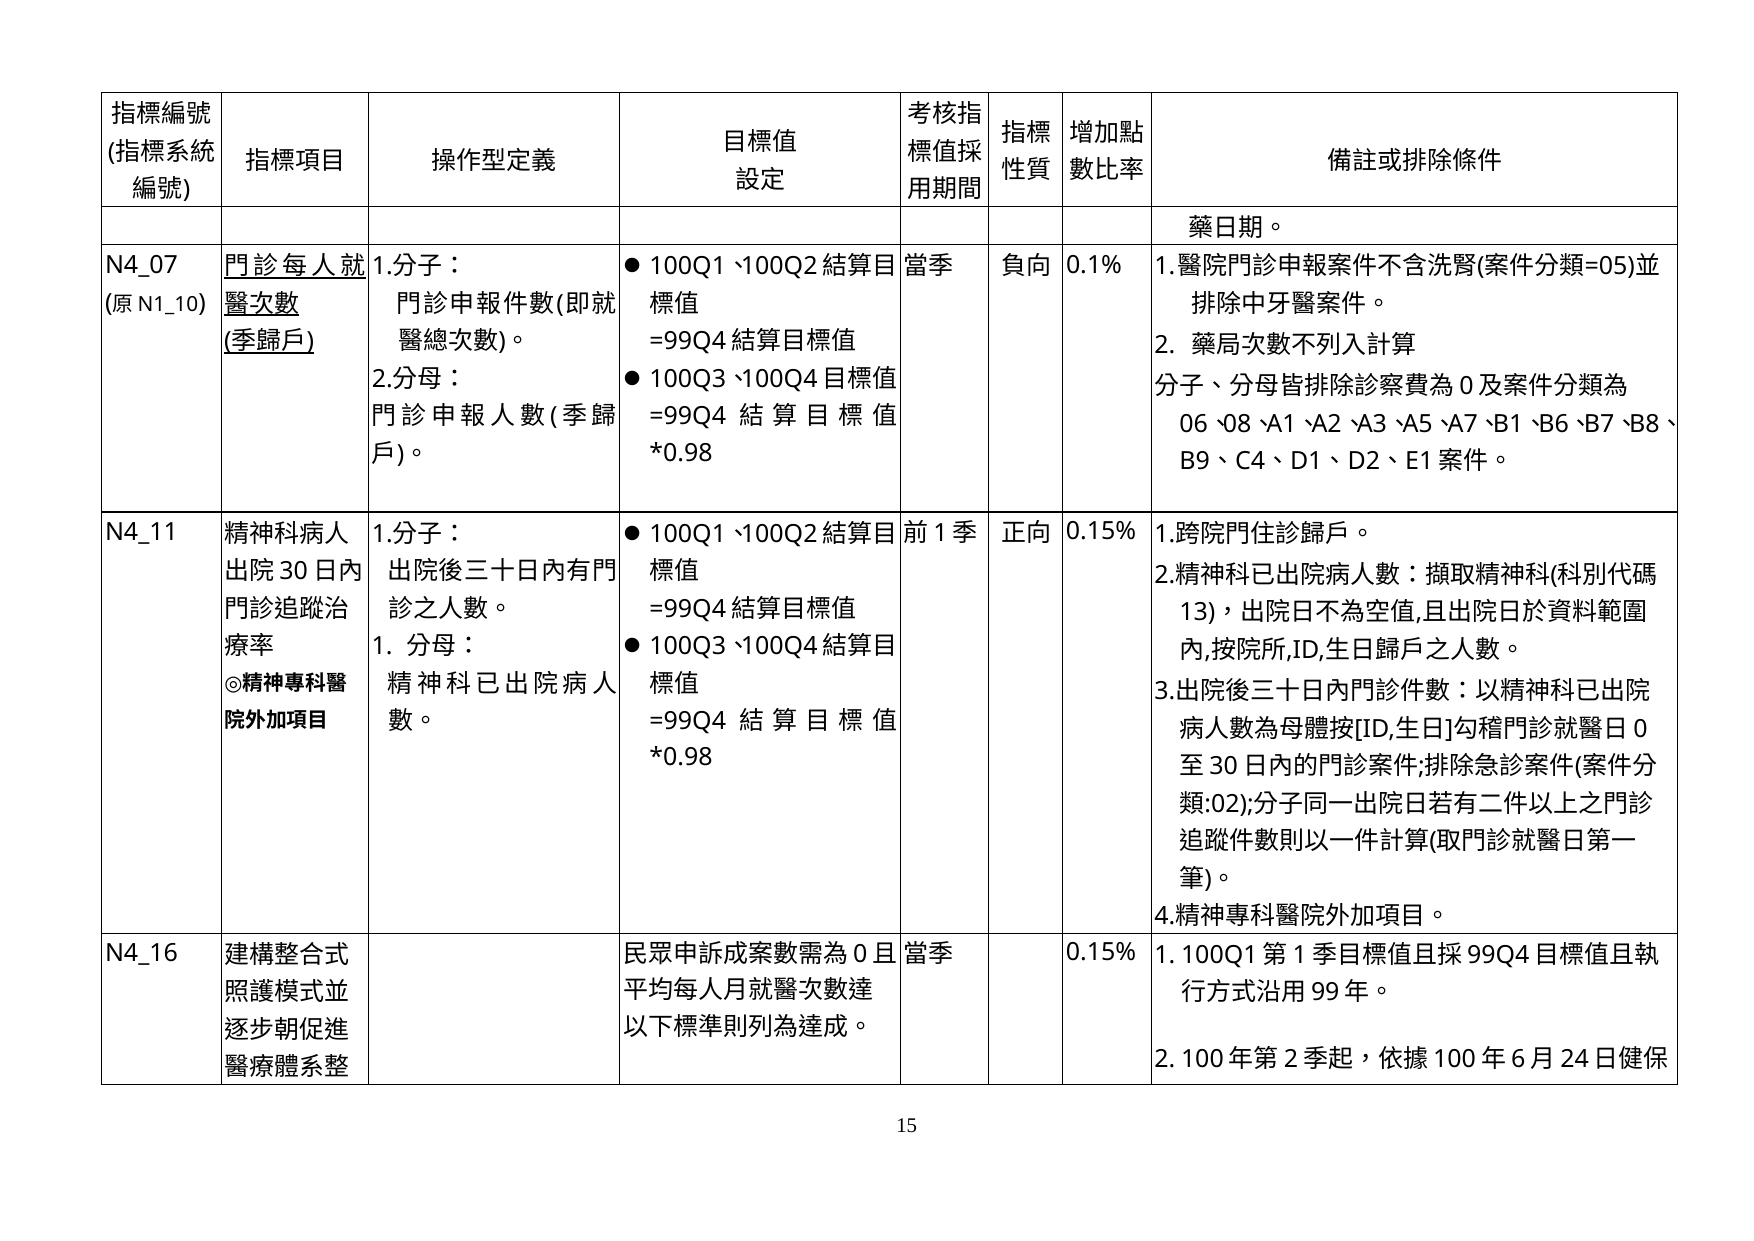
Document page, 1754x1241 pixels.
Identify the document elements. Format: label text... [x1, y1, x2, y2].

table_cell 藥日期。 [1152, 207, 1677, 244]
table_cell N4_11 [102, 513, 221, 932]
table_cell 1.分子： 門診申報件數(即就醫總次數)。 2.分母： 門診申報人數(季歸戶)。 [369, 245, 619, 511]
table_cell 正向 [989, 513, 1062, 932]
table_cell 當季 [901, 934, 988, 1083]
table_cell [901, 207, 988, 244]
table_cell [369, 934, 619, 1083]
table_cell 100Q1、100Q2結算目標值 =99Q4結算目標值 100Q3、100Q4目標值 =99Q4結算目標值*0.98 [620, 245, 900, 511]
table_header 考核指標值採用期間 [901, 93, 988, 206]
table_cell 醫院門診申報案件不含洗腎(案件分類=05)並排除中牙醫案件。 藥局次數不列入計算 分子、分母皆排除診察費為0及案件分類為06、08、A1、A2、A3、A5、A7、B1、B6、B7、B8、B9、C4、D1、D2、E1案件。 [1152, 245, 1677, 511]
table_cell 0.15% [1063, 513, 1151, 932]
table_cell [989, 207, 1062, 244]
table_cell 負向 [989, 245, 1062, 511]
table_cell 建構整合式照護模式並逐步朝促進醫療體系整 [222, 934, 368, 1083]
table_cell [989, 934, 1062, 1083]
table_header 備註或排除條件 [1152, 93, 1677, 206]
table_header 指標項目 [222, 93, 368, 206]
table_cell [620, 207, 900, 244]
table_cell 門診每人就醫次數 (季歸戶) [222, 245, 368, 511]
table_cell 民眾申訴成案數需為0且平均每人月就醫次數達以下標準則列為達成。 100Q1結算目標值 =原99Q4結算目標值 100Q2結算目標值 =99Q2*0.9 100Q3結算目標值 =99Q3*0.9 100Q4結算目標值 =99Q4*0.9 [620, 934, 900, 1083]
table_cell 1.跨院門住診歸戶。 2.精神科已出院病人數：擷取精神科(科別代碼13)，出院日不為空值,且出院日於資料範圍內,按院所,ID,生日歸戶之人數。 3.出院後三十日內門診件數：以精神科已出院病人數為母體按[ID,生日]勾稽門診就醫日0至30日內的門診案件;排除急診案件(案件分類:02);分子同一出院日若有二件以上之門診追蹤件數則以一件計算(取門診就醫日第一筆)。 4.精神專科醫院外加項目。 [1152, 513, 1677, 932]
table_cell 當季 [901, 245, 988, 511]
table_cell 0.1% [1063, 245, 1151, 511]
table_cell 100Q1第1季目標值且採99Q4目標值且執行方式沿用99年。 100年第2季起，依據100年6月24日健保 [1152, 934, 1677, 1083]
table_cell N4_16 [102, 934, 221, 1083]
table_cell 精神科病人出院30日內門診追蹤治療率 ◎精神專科醫院外加項目 [222, 513, 368, 932]
table_cell [102, 207, 221, 244]
table_header 操作型定義 [369, 93, 619, 206]
table_cell [1063, 207, 1151, 244]
table_cell [222, 207, 368, 244]
table_header 指標 性質 [989, 93, 1062, 206]
table_cell 0.15% [1063, 934, 1151, 1083]
table_cell 100Q1、100Q2結算目標值 =99Q4結算目標值 100Q3、100Q4結算目標值 =99Q4結算目標值*0.98 [620, 513, 900, 932]
table_cell 1.分子： 出院後三十日內有門診之人數。 分母： 精神科已出院病人數。 [369, 513, 619, 932]
table_cell 前1季 [901, 513, 988, 932]
table_cell N4_07 (原N1_10) [102, 245, 221, 511]
table_header 目標值 設定 [620, 93, 900, 206]
table_cell [369, 207, 619, 244]
table_header 增加點數比率 [1063, 93, 1151, 206]
table_header 指標編號 (指標系統編號) [102, 93, 221, 206]
